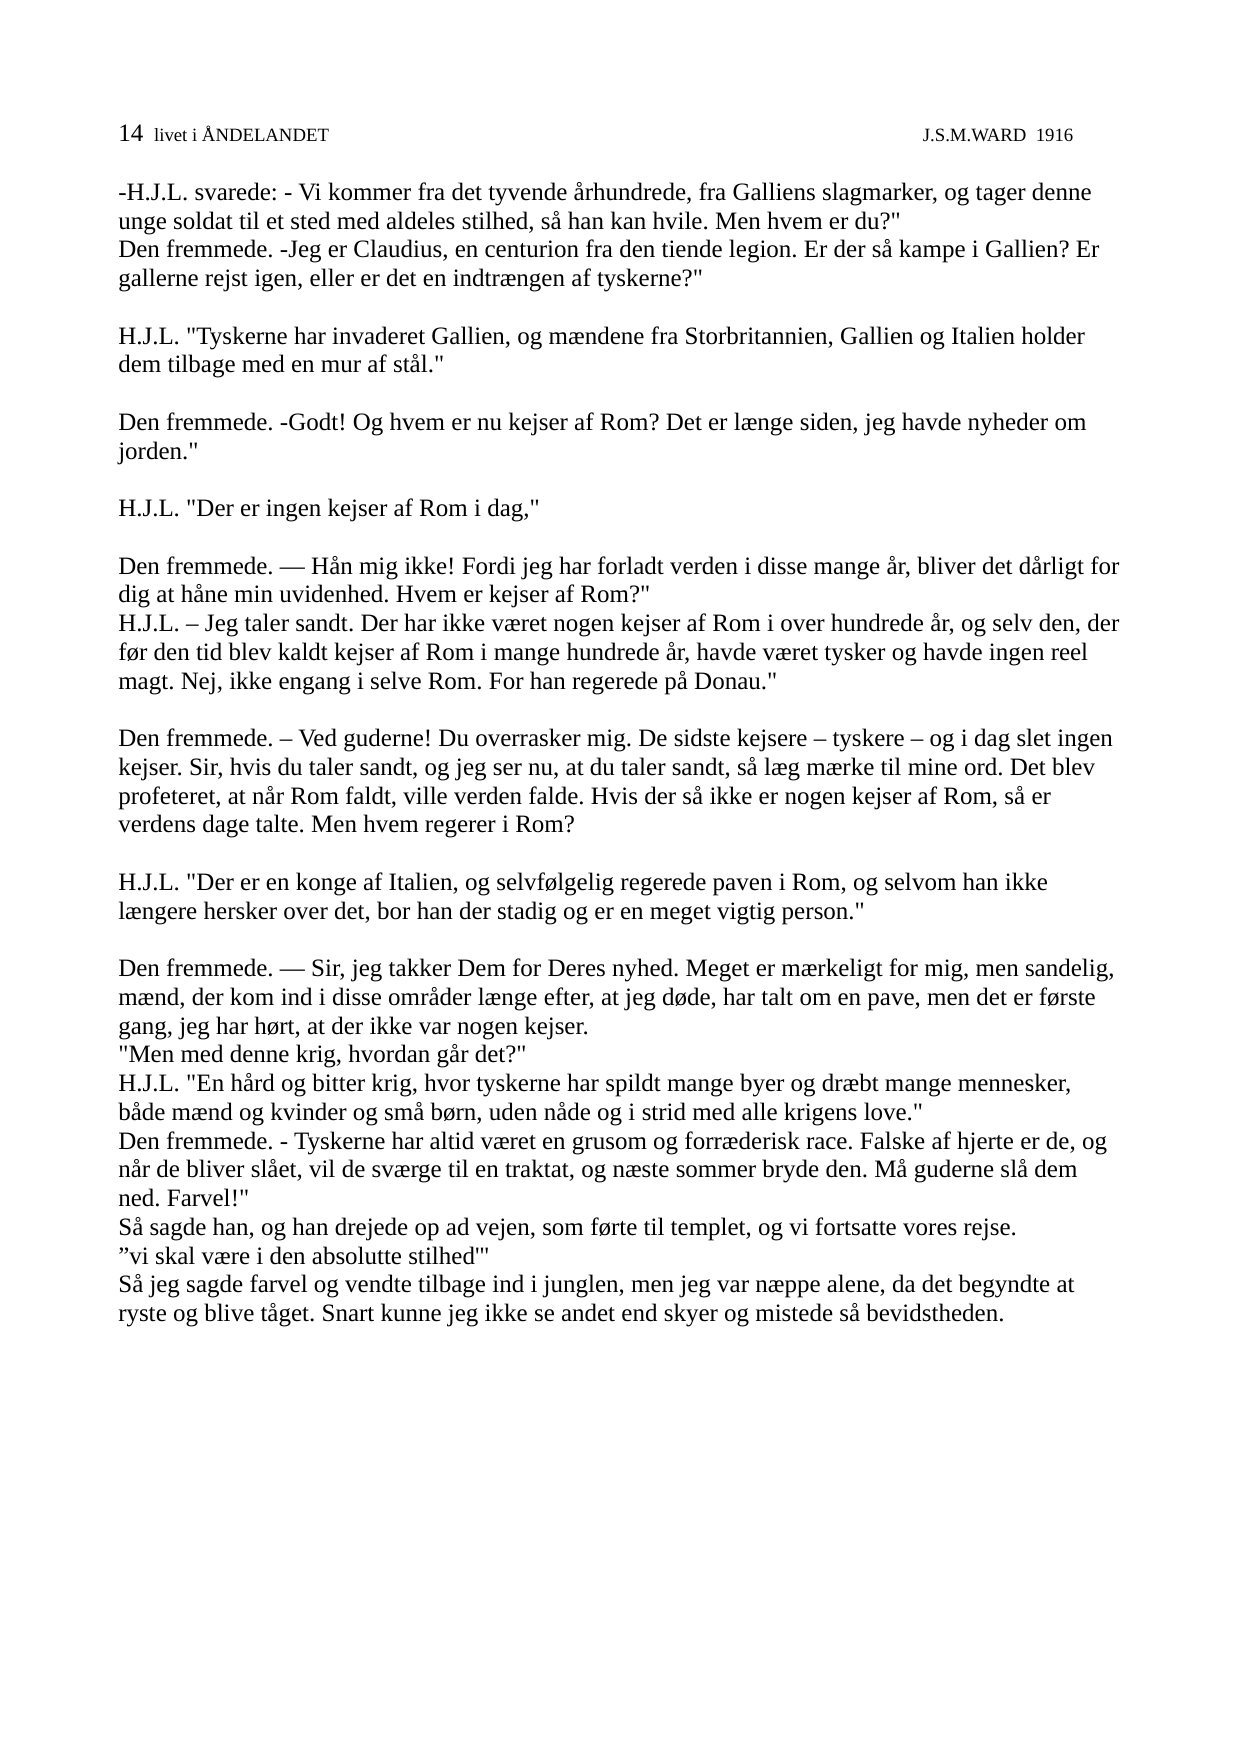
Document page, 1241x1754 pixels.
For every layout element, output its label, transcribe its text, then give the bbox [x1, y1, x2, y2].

text Den fremmede. -Jeg er Claudius, en centurion fra den tiende legion. Er der så kampe i Gallien? Er gallerne rejst igen, eller er det en indtrængen af tyskerne?" [118, 234, 1122, 292]
text H.J.L. – Jeg taler sandt. Der har ikke været nogen kejser af Rom i over hundrede år, og selv den, der før den tid blev kaldt kejser af Rom i mange hundrede år, havde været tysker og havde ingen reel magt. Nej, ikke engang i selve Rom. For han regerede på Donau." [118, 608, 1122, 694]
text H.J.L. "Tyskerne har invaderet Gallien, og mændene fra Storbritannien, Gallien og Italien holder dem tilbage med en mur af stål." [118, 321, 1122, 378]
text Den fremmede. — Sir, jeg takker Dem for Deres nyhed. Meget er mærkeligt for mig, men sandelig, mænd, der kom ind i disse områder længe efter, at jeg døde, har talt om en pave, men det er første gang, jeg har hørt, at der ikke var nogen kejser. [118, 953, 1122, 1039]
text ”vi skal være i den absolutte stilhed'" [118, 1241, 1122, 1269]
text -H.J.L. svarede: - Vi kommer fra det tyvende århundrede, fra Galliens slagmarker, og tager denne unge soldat til et sted med aldeles stilhed, så han kan hvile. Men hvem er du?" [118, 177, 1122, 234]
text H.J.L. "En hård og bitter krig, hvor tyskerne har spildt mange byer og dræbt mange mennesker, både mænd og kvinder og små børn, uden nåde og i strid med alle krigens love." [118, 1068, 1122, 1126]
text "Men med denne krig, hvordan går det?" [118, 1039, 1122, 1068]
text H.J.L. "Der er ingen kejser af Rom i dag," [118, 493, 1122, 522]
text Så jeg sagde farvel og vendte tilbage ind i junglen, men jeg var næppe alene, da det begyndte at ryste og blive tåget. Snart kunne jeg ikke se andet end skyer og mistede så bevidstheden. [118, 1269, 1122, 1327]
text Den fremmede. — Hån mig ikke! Fordi jeg har forladt verden i disse mange år, bliver det dårligt for dig at håne min uvidenhed. Hvem er kejser af Rom?" [118, 551, 1122, 608]
text H.J.L. "Der er en konge af Italien, og selvfølgelig regerede paven i Rom, og selvom han ikke længere hersker over det, bor han der stadig og er en meget vigtig person." [118, 867, 1122, 924]
text Den fremmede. – Ved guderne! Du overrasker mig. De sidste kejsere – tyskere – og i dag slet ingen kejser. Sir, hvis du taler sandt, og jeg ser nu, at du taler sandt, så læg mærke til mine ord. Det blev profeteret, at når Rom faldt, ville verden falde. Hvis der så ikke er nogen kejser af Rom, så er verdens dage talte. Men hvem regerer i Rom? [118, 723, 1122, 838]
text Den fremmede. - Tyskerne har altid været en grusom og forræderisk race. Falske af hjerte er de, og når de bliver slået, vil de sværge til en traktat, og næste sommer bryde den. Må guderne slå dem ned. Farvel!" [118, 1126, 1122, 1212]
text Den fremmede. -Godt! Og hvem er nu kejser af Rom? Det er længe siden, jeg havde nyheder om jorden." [118, 407, 1122, 464]
text Så sagde han, og han drejede op ad vejen, som førte til templet, og vi fortsatte vores rejse. [118, 1212, 1122, 1241]
